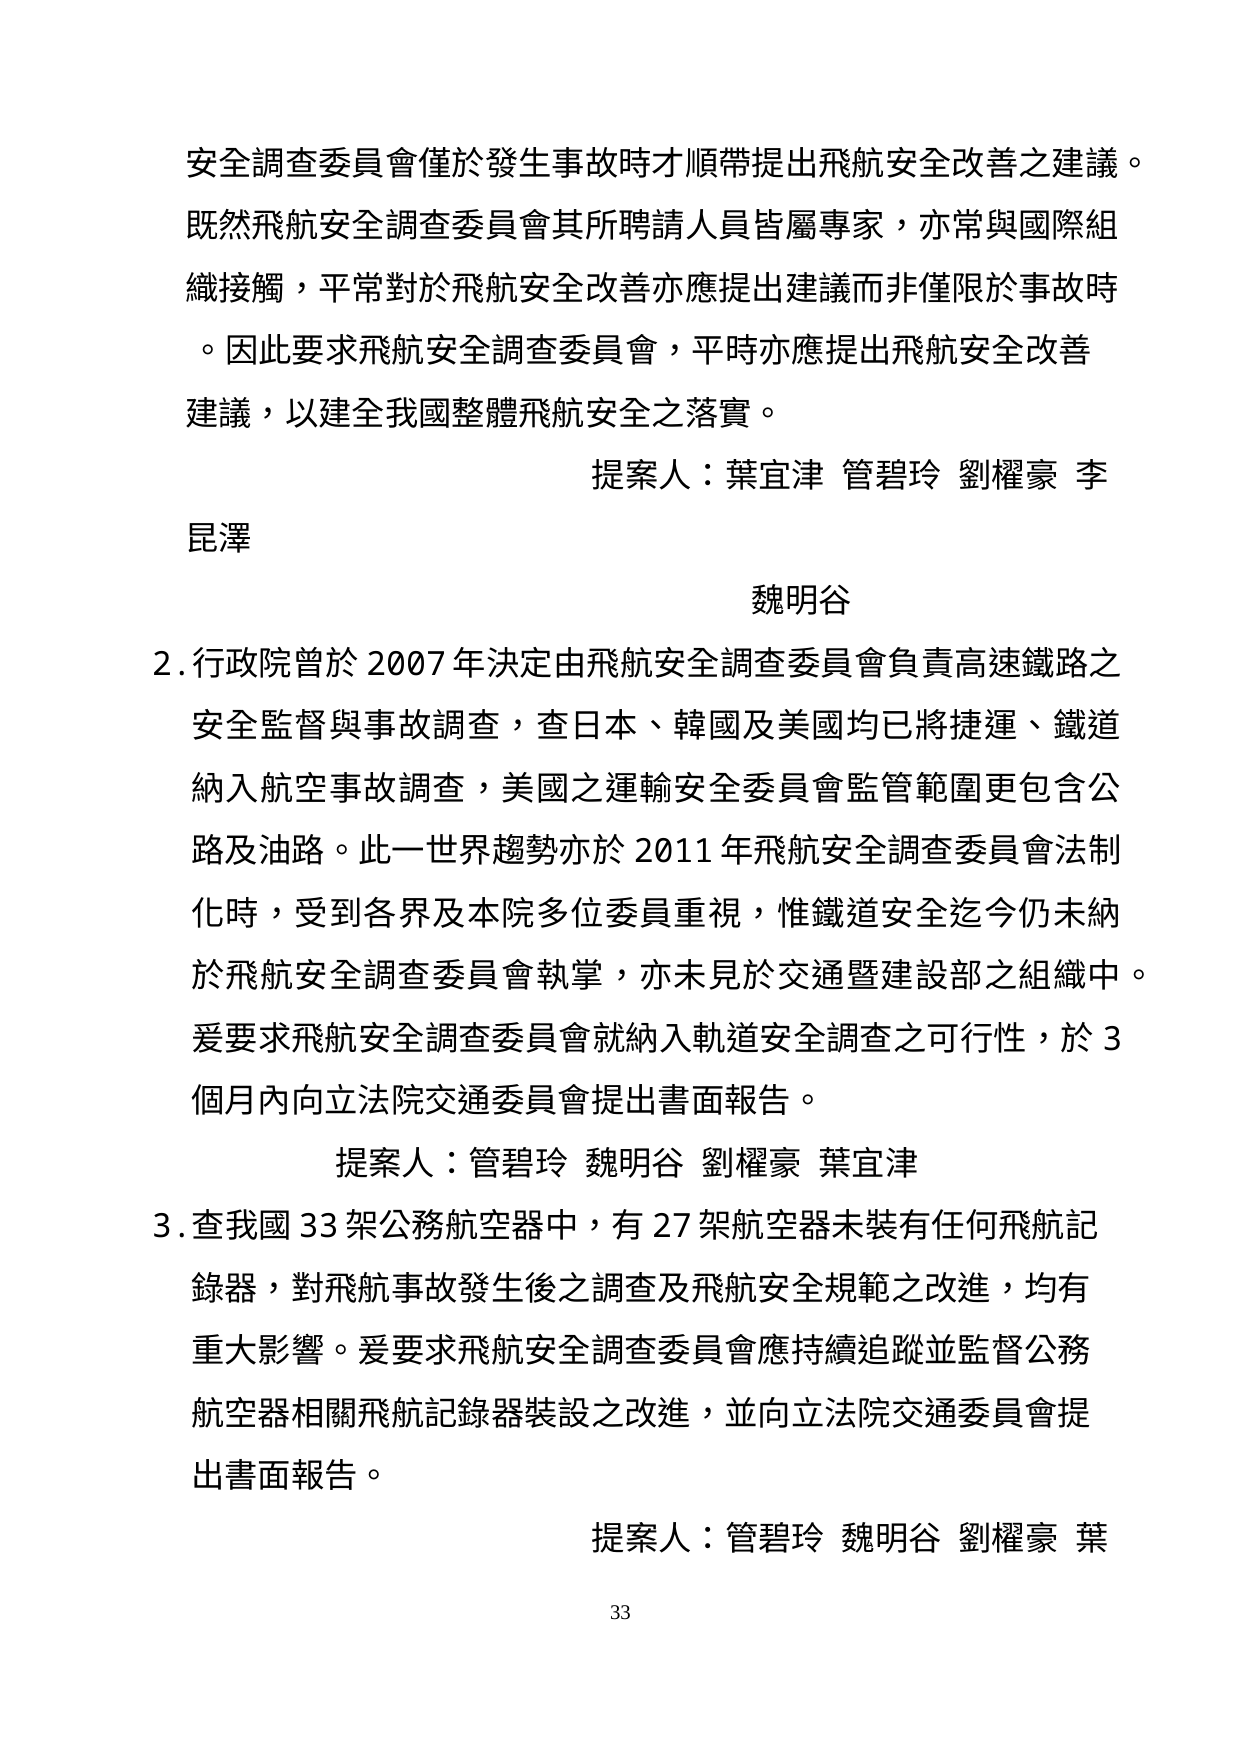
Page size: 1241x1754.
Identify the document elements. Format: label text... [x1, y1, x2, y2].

text 。因此要求飛航安全調查委員會，平時亦應提出飛航安全改善建議，以建全我國整體飛航安全之落實。 [152, 307, 1122, 432]
text 提案人：管碧玲 魏明谷 劉櫂豪 葉 [152, 1494, 1122, 1557]
text 提案人：葉宜津 管碧玲 劉櫂豪 李昆澤 [152, 432, 1122, 557]
text 2.行政院曾於2007年決定由飛航安全調查委員會負責高速鐵路之安全監督與事故調查，查日本、韓國及美國均已將捷運、鐵道納入航空事故調查，美國之運輸安全委員會監管範圍更包含公路及油路。此一世界趨勢亦於2011年飛航安全調查委員會法制化時，受到各界及本院多位委員重視，惟鐵道安全迄今仍未納於飛航安全調查委員會執掌，亦未見於交通暨建設部之組織中。爰要求飛航安全調查委員會就納入軌道安全調查之可行性，於3個月內向立法院交通委員會提出書面報告。 [152, 619, 1122, 1119]
text 提案人：管碧玲 魏明谷 劉櫂豪 葉宜津 [152, 1119, 1122, 1182]
text 魏明谷 [152, 557, 1122, 619]
text 3.查我國33架公務航空器中，有27架航空器未裝有任何飛航記錄器，對飛航事故發生後之調查及飛航安全規範之改進，均有重大影響。爰要求飛航安全調查委員會應持續追蹤並監督公務航空器相關飛航記錄器裝設之改進，並向立法院交通委員會提出書面報告。 [152, 1182, 1122, 1494]
text 1.飛航安全調查委員會，依其組織法，對於飛航安全改善之建議亦屬於職權。但囿於組織改造前及飛航事故調查法之規定，飛航安全調查委員會僅於發生事故時才順帶提出飛航安全改善之建議。既然飛航安全調查委員會其所聘請人員皆屬專家，亦常與國際組織接觸，平常對於飛航安全改善亦應提出建議而非僅限於事故時 [152, 119, 1122, 307]
